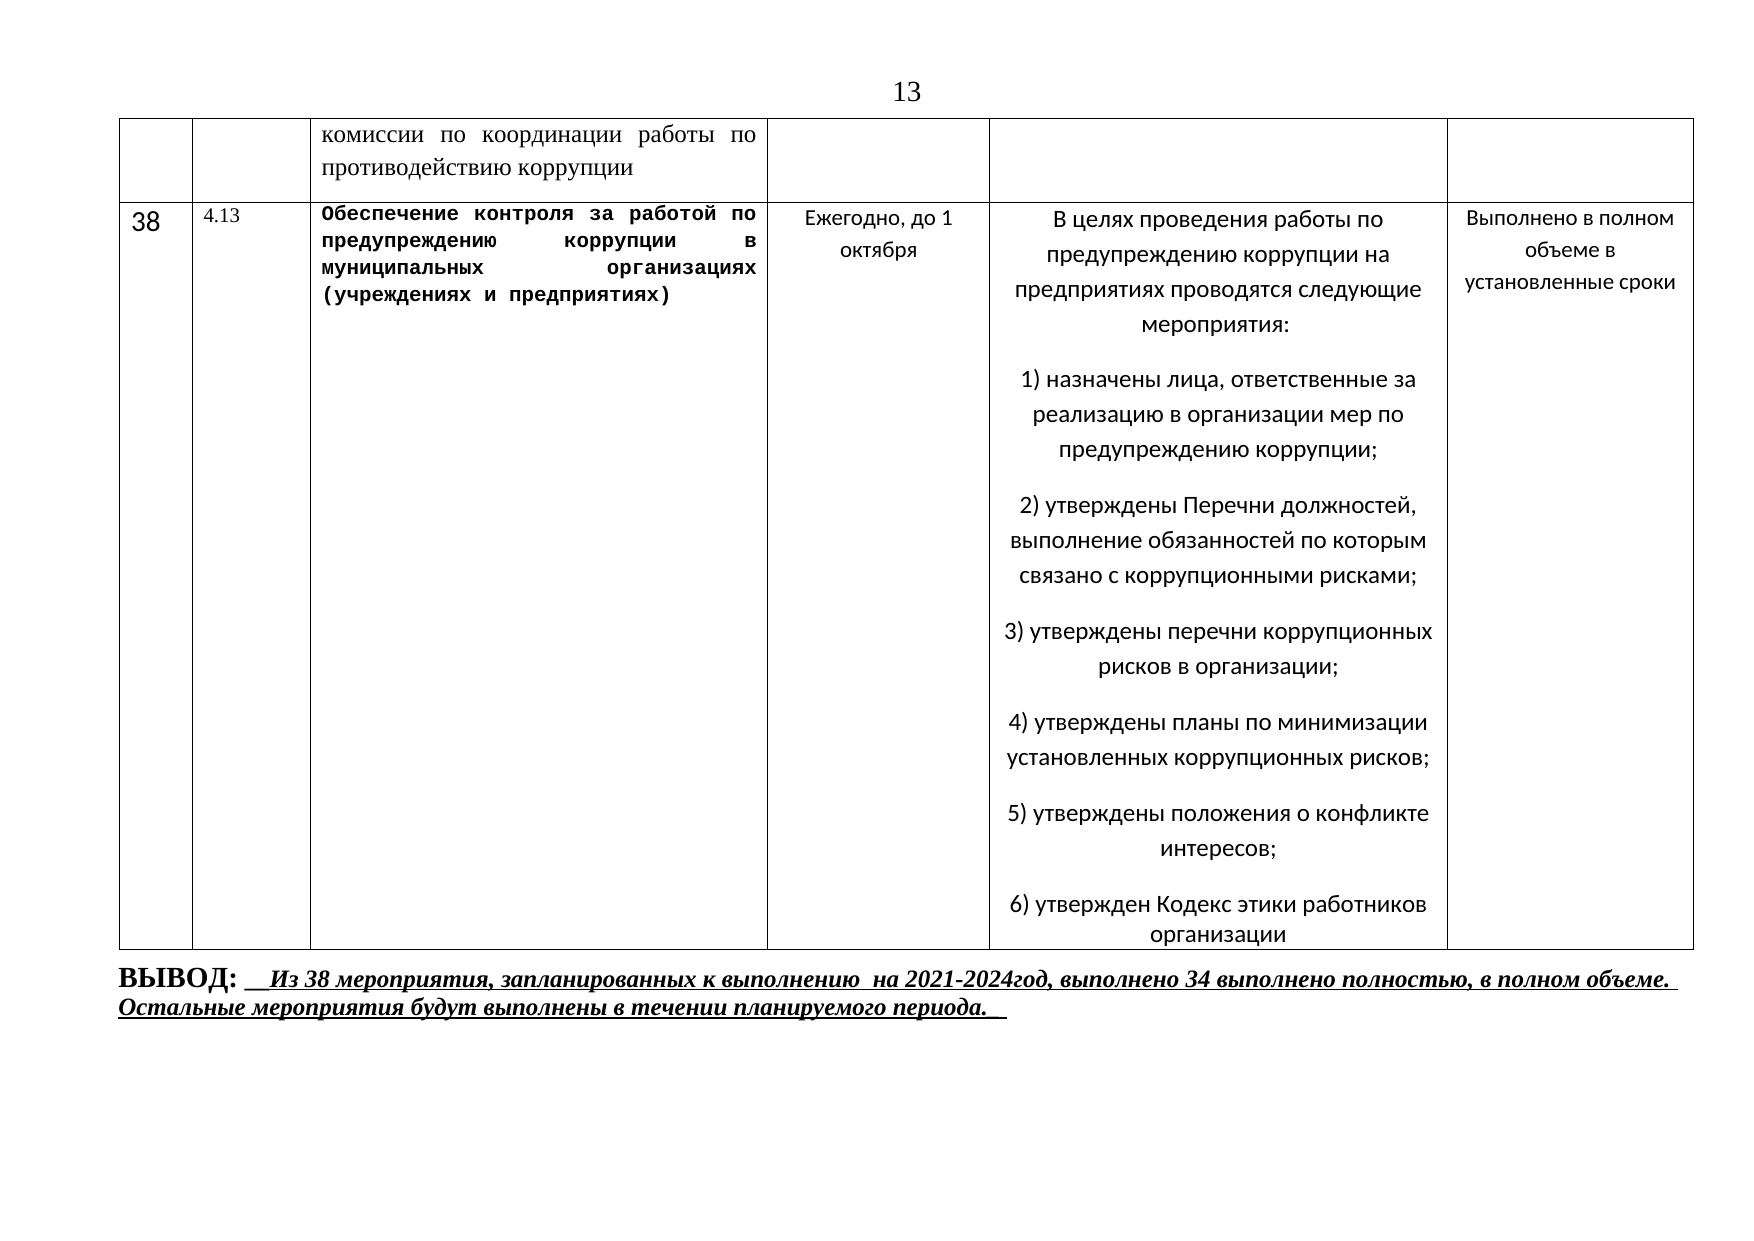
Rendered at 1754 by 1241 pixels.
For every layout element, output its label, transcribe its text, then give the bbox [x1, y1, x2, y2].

text ВЫВОД: __Из 38 мероприятия, запланированных к выполнению на 2021-2024год, выполнено 34 выполнено полностью, в полном объеме. Остальные мероприятия будут выполнены в течении планируемого периода._ [118, 962, 1695, 1021]
table_cell [193, 119, 310, 202]
table_cell 38 [120, 203, 192, 949]
table_cell [768, 119, 989, 202]
table_cell [120, 119, 192, 202]
table_cell [990, 119, 1447, 202]
table_cell комиссии по координации работы по противодействию коррупции [311, 119, 767, 202]
table_cell [1448, 119, 1693, 202]
table_cell Ежегодно, до 1 октября [768, 203, 989, 949]
table_cell Выполнено в полном объеме в установленные сроки [1448, 203, 1693, 949]
table_cell В целях проведения работы по предупреждению коррупции на предприятиях проводятся следующие мероприятия: 1) назначены лица, ответственные за реализацию в организации мер по предупреждению коррупции; 2) утверждены Перечни должностей, выполнение обязанностей по которым связано с коррупционными рисками; 3) утверждены перечни коррупционных рисков в организации; 4) утверждены планы по минимизации установленных коррупционных рисков; 5) утверждены положения о конфликте интересов; 6) утвержден Кодекс этики работников организации [990, 203, 1447, 949]
table_cell Обеспечение контроля за работой по предупреждению коррупции в муниципальных организациях (учреждениях и предприятиях) [311, 203, 767, 949]
table_cell 4.13 [193, 203, 310, 949]
